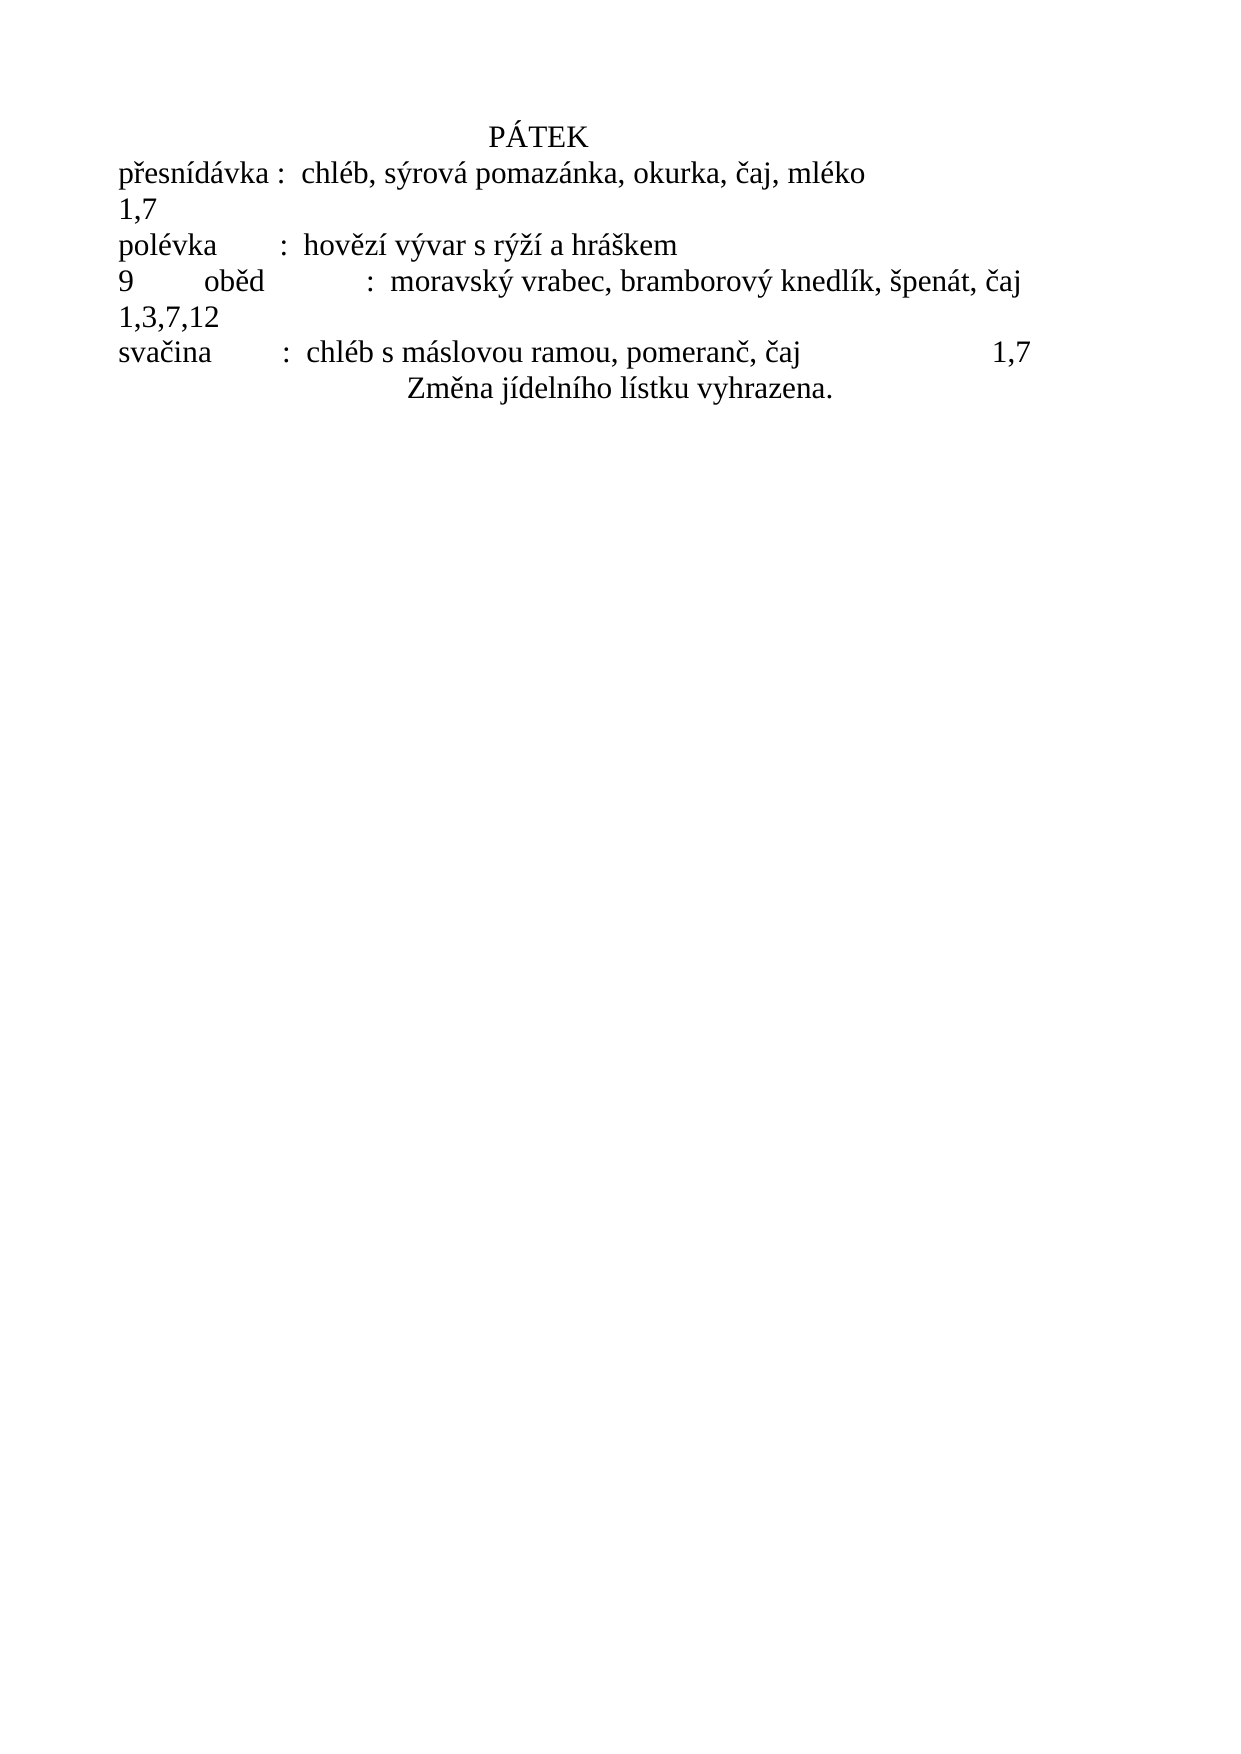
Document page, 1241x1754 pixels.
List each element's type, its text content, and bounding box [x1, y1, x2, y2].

text svačina : chléb s máslovou ramou, pomeranč, čaj 1,7 [118, 334, 1122, 370]
text polévka : hovězí vývar s rýží a hráškem 9 oběd : moravský vrabec, bramborový knedlík, špenát, čaj 1,3,7,12 [118, 226, 1122, 334]
text PÁTEK [118, 118, 1122, 154]
text Změna jídelního lístku vyhrazena. [118, 370, 1122, 406]
text přesnídávka : chléb, sýrová pomazánka, okurka, čaj, mléko 1,7 [118, 154, 1122, 226]
